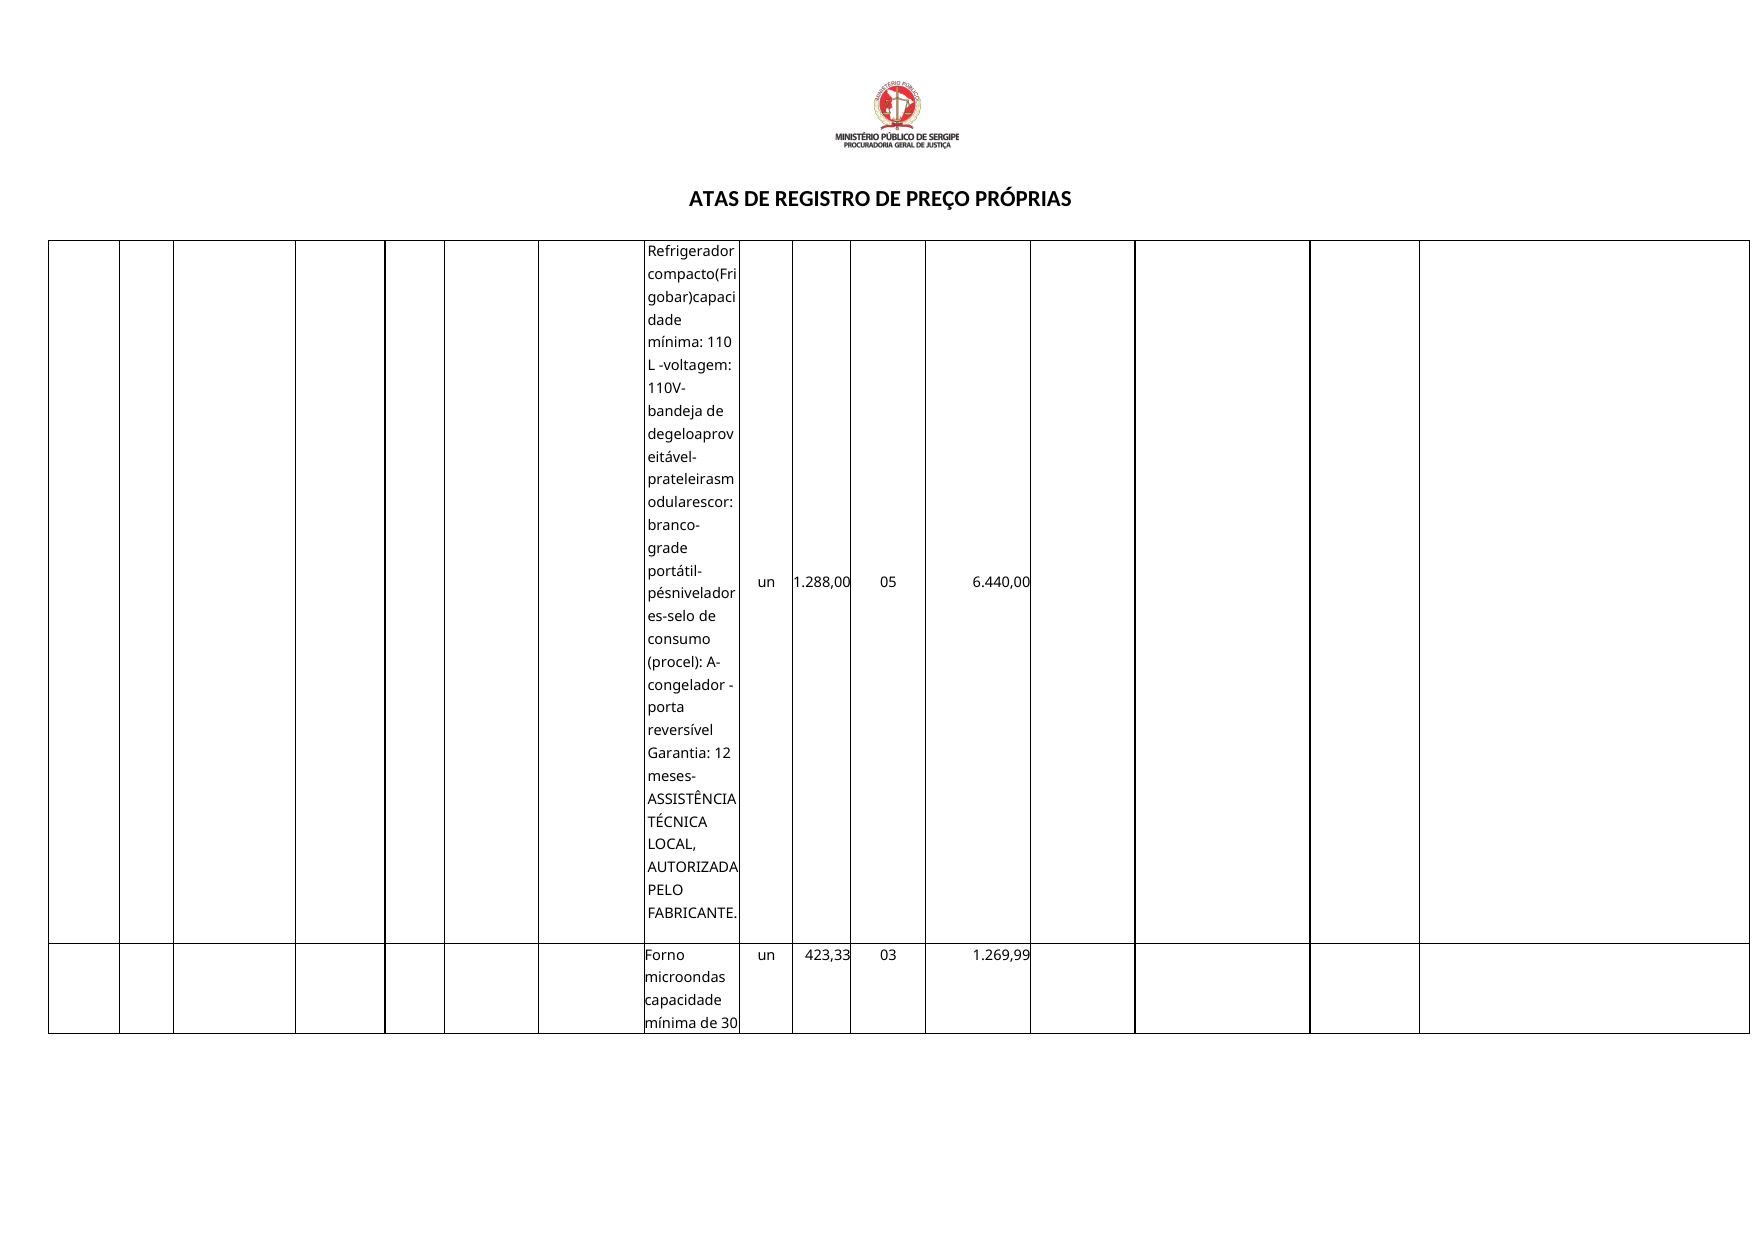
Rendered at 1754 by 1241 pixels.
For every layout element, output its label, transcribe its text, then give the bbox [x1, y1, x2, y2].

picture [835, 81, 959, 149]
table_cell [539, 944, 644, 1033]
table_cell [1311, 241, 1419, 943]
table_cell [296, 944, 384, 1033]
table_cell [120, 944, 173, 1033]
table_cell un [740, 944, 792, 1033]
table_cell 1.288,00 [793, 241, 850, 943]
table_cell [49, 944, 119, 1033]
table_cell [539, 241, 644, 943]
table_cell 03 [851, 944, 925, 1033]
table_cell 423,33 [793, 944, 850, 1033]
table_cell 05 [851, 241, 925, 943]
table_cell un [740, 241, 792, 943]
table_cell [174, 241, 295, 943]
table_cell [1136, 241, 1309, 943]
table_cell [296, 241, 384, 943]
table_cell [386, 241, 444, 943]
table_cell 1.269,99 [926, 944, 1030, 1033]
table_cell Refrigerador compacto(Frigobar)capacidade mínima: 110 L -voltagem: 110V-bandeja de degeloaproveitável-prateleirasmodularescor: branco-grade portátil-pésniveladores-selo de consumo (procel): A-congelador -porta reversível Garantia: 12 meses- Assistência Técnica Local, autorizada pelo fabricante. [645, 241, 739, 943]
table_cell [1136, 944, 1309, 1033]
table_cell 6.440,00 [926, 241, 1030, 943]
table_cell Forno microondas capacidade mínima de 30 [645, 944, 739, 1033]
table_cell [445, 241, 538, 943]
table_cell [445, 944, 538, 1033]
table_cell [174, 944, 295, 1033]
table_cell [1031, 944, 1134, 1033]
table_cell [1420, 241, 1749, 943]
table_cell [1420, 944, 1749, 1033]
table_cell [1031, 241, 1134, 943]
table_cell [49, 241, 119, 943]
table_cell [386, 944, 444, 1033]
table_cell [1311, 944, 1419, 1033]
table_cell [120, 241, 173, 943]
